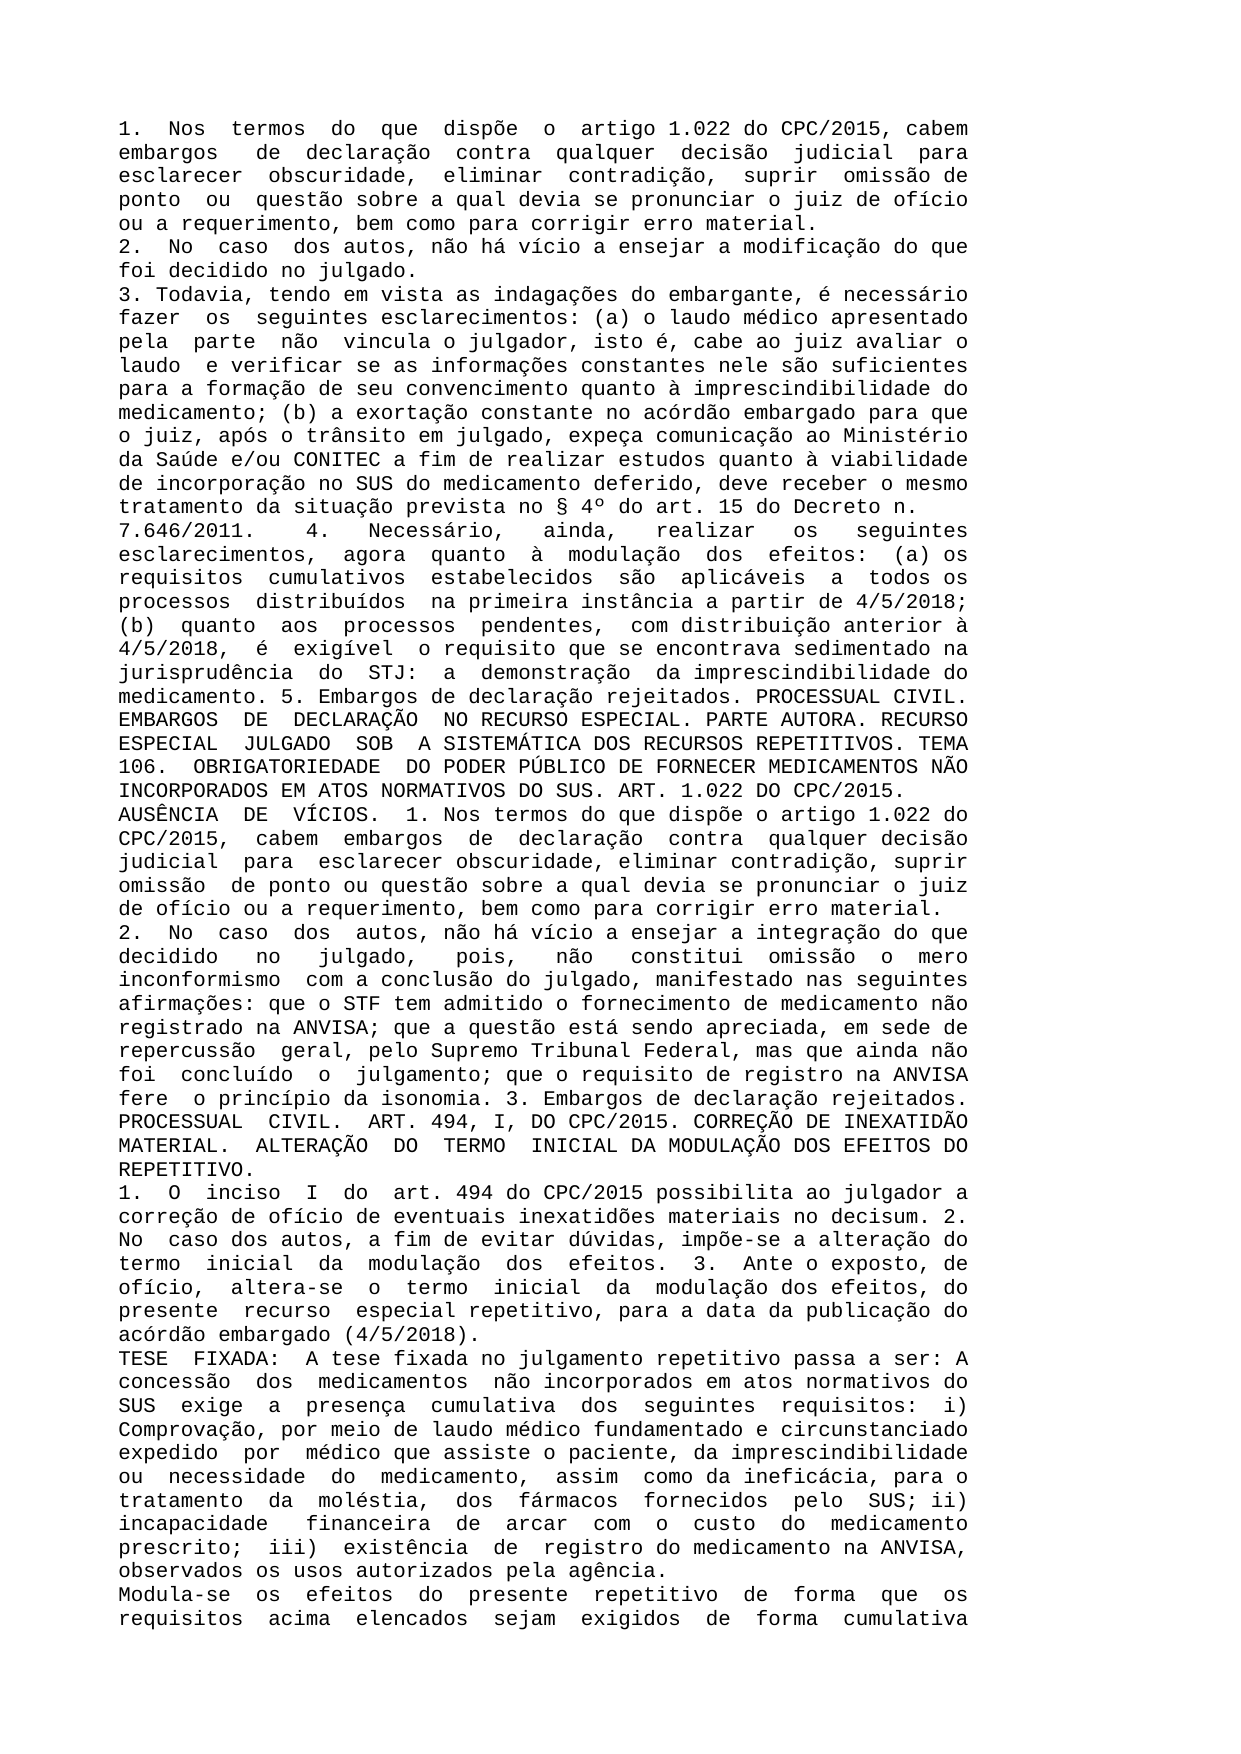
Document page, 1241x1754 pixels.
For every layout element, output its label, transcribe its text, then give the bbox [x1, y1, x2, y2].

text 1. O inciso I do art. 494 do CPC/2015 possibilita ao julgador a [118, 1182, 1122, 1206]
text 7.646/2011. 4. Necessário, ainda, realizar os seguintes [118, 520, 1122, 544]
text 2. No caso dos autos, não há vício a ensejar a integração do que [118, 922, 1122, 946]
text foi concluído o julgamento; que o requisito de registro na ANVISA [118, 1064, 1122, 1088]
text esclarecimentos, agora quanto à modulação dos efeitos: (a) os [118, 544, 1122, 567]
text processos distribuídos na primeira instância a partir de 4/5/2018; [118, 591, 1122, 615]
text ou necessidade do medicamento, assim como da ineficácia, para o [118, 1466, 1122, 1489]
text tratamento da moléstia, dos fármacos fornecidos pelo SUS; ii) [118, 1489, 1122, 1513]
text laudo e verificar se as informações constantes nele são suficientes [118, 354, 1122, 378]
text de ofício ou a requerimento, bem como para corrigir erro material. [118, 898, 1122, 922]
text 3. Todavia, tendo em vista as indagações do embargante, é necessário [118, 284, 1122, 307]
text fazer os seguintes esclarecimentos: (a) o laudo médico apresentado [118, 307, 1122, 331]
text termo inicial da modulação dos efeitos. 3. Ante o exposto, de [118, 1253, 1122, 1277]
text 4/5/2018, é exigível o requisito que se encontrava sedimentado na [118, 638, 1122, 662]
text CPC/2015, cabem embargos de declaração contra qualquer decisão [118, 827, 1122, 851]
text REPETITIVO. [118, 1158, 1122, 1182]
text jurisprudência do STJ: a demonstração da imprescindibilidade do [118, 662, 1122, 686]
text da Saúde e/ou CONITEC a fim de realizar estudos quanto à viabilidade [118, 449, 1122, 473]
text ou a requerimento, bem como para corrigir erro material. [118, 213, 1122, 236]
text TESE FIXADA: A tese fixada no julgamento repetitivo passa a ser: A [118, 1348, 1122, 1371]
text foi decidido no julgado. [118, 260, 1122, 284]
text pela parte não vincula o julgador, isto é, cabe ao juiz avaliar o [118, 331, 1122, 354]
text registrado na ANVISA; que a questão está sendo apreciada, em sede de [118, 1017, 1122, 1040]
text PROCESSUAL CIVIL. ART. 494, I, DO CPC/2015. CORREÇÃO DE INEXATIDÃO [118, 1111, 1122, 1135]
text fere o princípio da isonomia. 3. Embargos de declaração rejeitados. [118, 1088, 1122, 1111]
text afirmações: que o STF tem admitido o fornecimento de medicamento não [118, 993, 1122, 1017]
text INCORPORADOS EM ATOS NORMATIVOS DO SUS. ART. 1.022 DO CPC/2015. [118, 780, 1122, 804]
text expedido por médico que assiste o paciente, da imprescindibilidade [118, 1442, 1122, 1466]
text MATERIAL. ALTERAÇÃO DO TERMO INICIAL DA MODULAÇÃO DOS EFEITOS DO [118, 1135, 1122, 1158]
text ponto ou questão sobre a qual devia se pronunciar o juiz de ofício [118, 189, 1122, 213]
text inconformismo com a conclusão do julgado, manifestado nas seguintes [118, 969, 1122, 993]
text No caso dos autos, a fim de evitar dúvidas, impõe-se a alteração do [118, 1229, 1122, 1253]
text esclarecer obscuridade, eliminar contradição, suprir omissão de [118, 165, 1122, 189]
text Comprovação, por meio de laudo médico fundamentado e circunstanciado [118, 1419, 1122, 1442]
text o juiz, após o trânsito em julgado, expeça comunicação ao Ministério [118, 426, 1122, 449]
text acórdão embargado (4/5/2018). [118, 1324, 1122, 1348]
text ESPECIAL JULGADO SOB A SISTEMÁTICA DOS RECURSOS REPETITIVOS. TEMA [118, 733, 1122, 757]
text embargos de declaração contra qualquer decisão judicial para [118, 142, 1122, 165]
text incapacidade financeira de arcar com o custo do medicamento [118, 1513, 1122, 1537]
text de incorporação no SUS do medicamento deferido, deve receber o mesmo [118, 473, 1122, 496]
text observados os usos autorizados pela agência. [118, 1561, 1122, 1584]
text correção de ofício de eventuais inexatidões materiais no decisum. 2. [118, 1206, 1122, 1229]
text prescrito; iii) existência de registro do medicamento na ANVISA, [118, 1537, 1122, 1561]
text 2. No caso dos autos, não há vício a ensejar a modificação do que [118, 236, 1122, 260]
text repercussão geral, pelo Supremo Tribunal Federal, mas que ainda não [118, 1040, 1122, 1064]
text requisitos acima elencados sejam exigidos de forma cumulativa [118, 1608, 1122, 1631]
text medicamento. 5. Embargos de declaração rejeitados. PROCESSUAL CIVIL. [118, 686, 1122, 709]
text requisitos cumulativos estabelecidos são aplicáveis a todos os [118, 567, 1122, 591]
text para a formação de seu convencimento quanto à imprescindibilidade do [118, 378, 1122, 402]
text tratamento da situação prevista no § 4º do art. 15 do Decreto n. [118, 496, 1122, 520]
text ofício, altera-se o termo inicial da modulação dos efeitos, do [118, 1277, 1122, 1300]
text Modula-se os efeitos do presente repetitivo de forma que os [118, 1584, 1122, 1608]
text 106. OBRIGATORIEDADE DO PODER PÚBLICO DE FORNECER MEDICAMENTOS NÃO [118, 757, 1122, 780]
text AUSÊNCIA DE VÍCIOS. 1. Nos termos do que dispõe o artigo 1.022 do [118, 804, 1122, 827]
text EMBARGOS DE DECLARAÇÃO NO RECURSO ESPECIAL. PARTE AUTORA. RECURSO [118, 709, 1122, 733]
text medicamento; (b) a exortação constante no acórdão embargado para que [118, 402, 1122, 426]
text omissão de ponto ou questão sobre a qual devia se pronunciar o juiz [118, 875, 1122, 898]
text 1. Nos termos do que dispõe o artigo 1.022 do CPC/2015, cabem [118, 118, 1122, 142]
text (b) quanto aos processos pendentes, com distribuição anterior à [118, 615, 1122, 638]
text concessão dos medicamentos não incorporados em atos normativos do [118, 1371, 1122, 1395]
text presente recurso especial repetitivo, para a data da publicação do [118, 1300, 1122, 1324]
text decidido no julgado, pois, não constitui omissão o mero [118, 946, 1122, 969]
text SUS exige a presença cumulativa dos seguintes requisitos: i) [118, 1395, 1122, 1419]
text judicial para esclarecer obscuridade, eliminar contradição, suprir [118, 851, 1122, 875]
